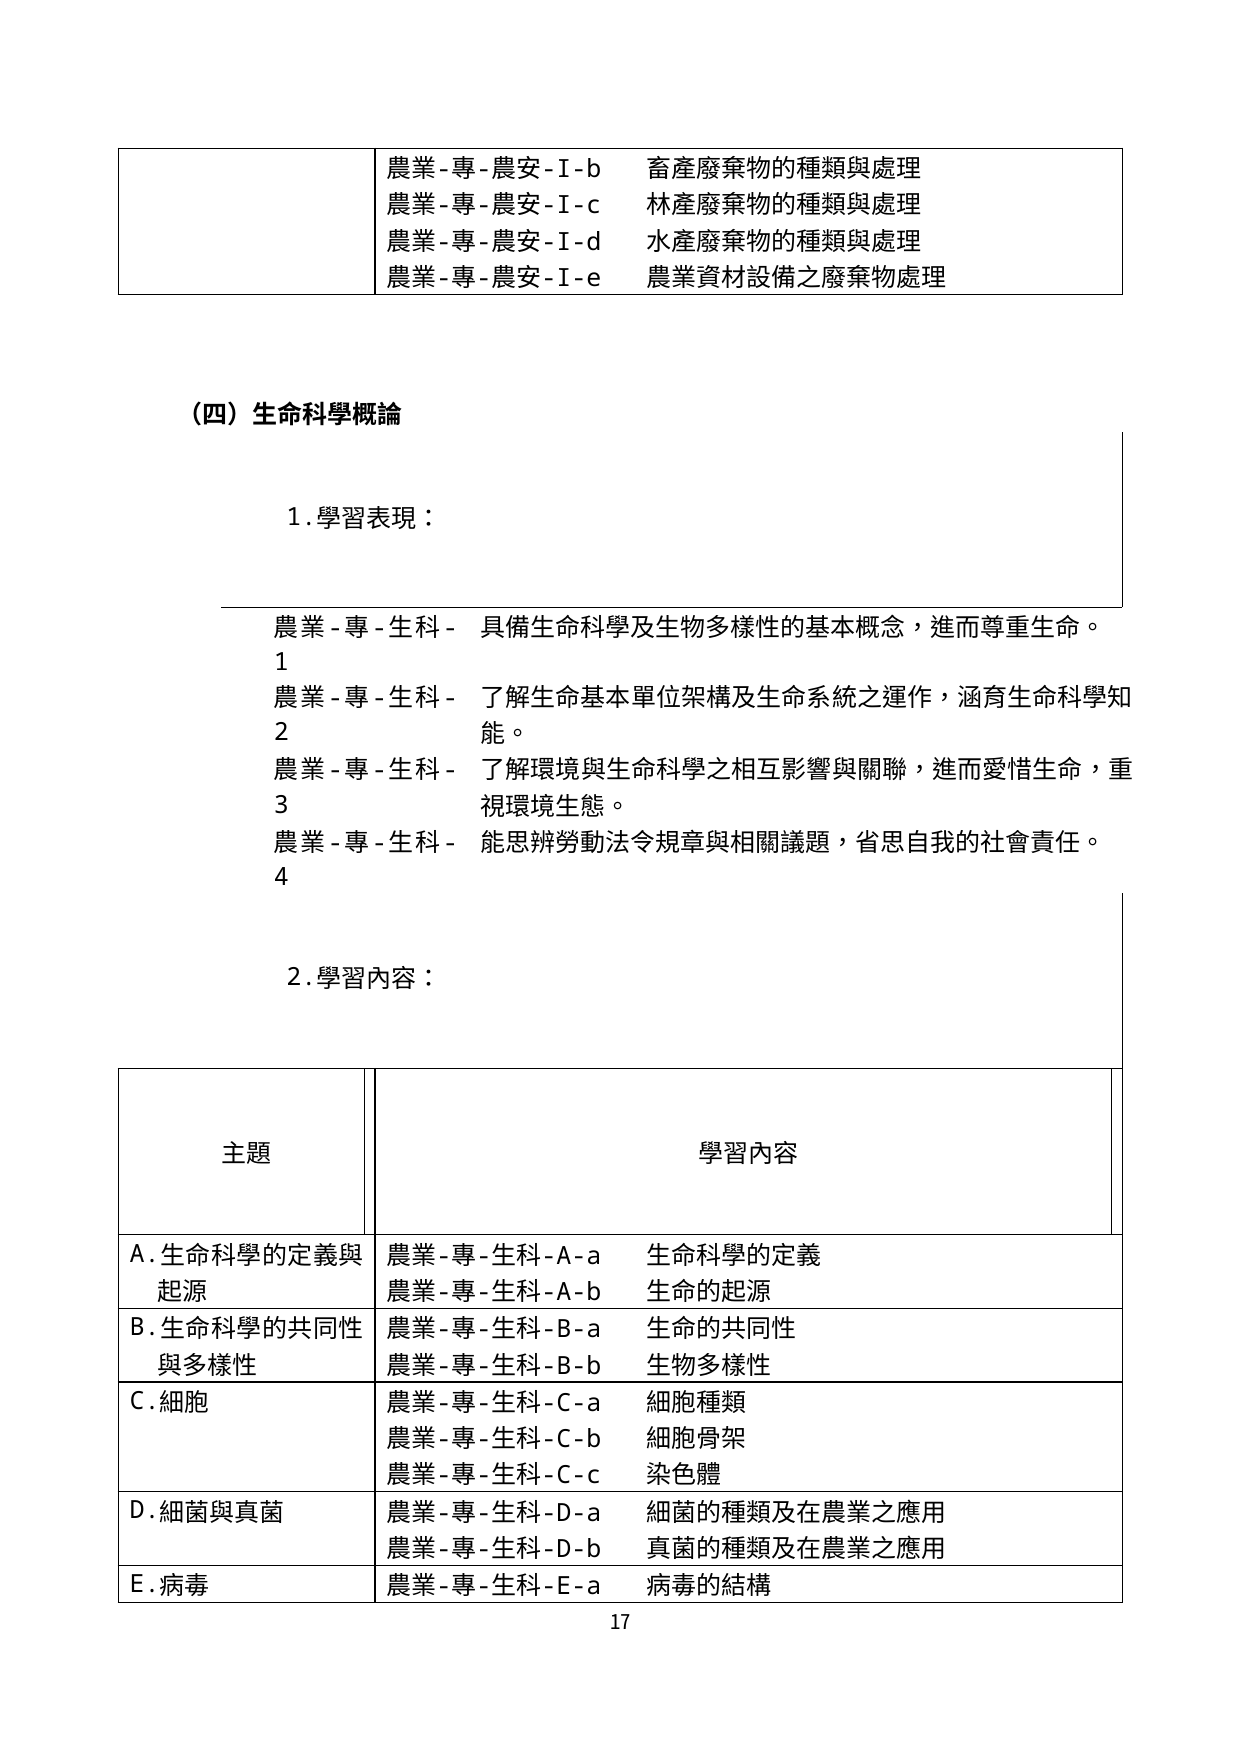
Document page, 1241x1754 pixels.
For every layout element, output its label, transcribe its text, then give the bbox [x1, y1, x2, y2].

table_cell 農業-專-農安-I-b 農業-專-農安-I-c 農業-專-農安-I-d 農業-專-農安-I-e [376, 149, 634, 294]
table_cell E.病毒 [119, 1566, 374, 1602]
table_cell 農業-專-生科-2 [262, 678, 469, 750]
table_cell 農業-專-生科-D-a 農業-專-生科-D-b [376, 1492, 634, 1565]
table_cell 了解生命基本單位架構及生命系統之運作，涵育生命科學知能。 [469, 678, 1144, 750]
table_cell 農業-專-生科-4 [262, 823, 469, 893]
text （四）生命科學概論 [169, 386, 1122, 432]
table_cell 生命的共同性 生物多樣性 [635, 1309, 1122, 1381]
table_cell 農業-專-生科-C-a 農業-專-生科-C-b 農業-專-生科-C-c [376, 1383, 634, 1491]
table_cell 病毒的結構 [635, 1566, 1122, 1602]
table_cell A.生命科學的定義與起源 [119, 1235, 374, 1308]
table_header 具備生命科學及生物多樣性的基本概念，進而尊重生命。 [469, 607, 1144, 677]
table_cell D.細菌與真菌 [119, 1492, 374, 1565]
table_header 學習內容 [376, 1069, 1111, 1234]
table_cell 細胞種類 細胞骨架 染色體 [635, 1383, 1122, 1491]
table_header 農業-專-生科-1 [262, 607, 469, 677]
table_header [1112, 1069, 1122, 1234]
table_cell 農業-專-生科-A-a 農業-專-生科-A-b [376, 1235, 634, 1308]
table_cell C.細胞 [119, 1383, 374, 1491]
table_header 主題 [119, 1069, 364, 1234]
table_cell 農業-專-生科-3 [262, 750, 469, 822]
table_cell 了解環境與生命科學之相互影響與關聯，進而愛惜生命，重視環境生態。 [469, 750, 1144, 822]
text 1.學習表現： [221, 432, 1122, 607]
table_cell 能思辨勞動法令規章與相關議題，省思自我的社會責任。 [469, 823, 1144, 893]
table_cell 農業-專-生科-B-a 農業-專-生科-B-b [376, 1309, 634, 1381]
table_header [365, 1069, 374, 1234]
table_cell 生命科學的定義 生命的起源 [635, 1235, 1122, 1308]
text 2.學習內容： [221, 893, 1122, 1068]
table_cell [119, 149, 374, 294]
table_cell 畜產廢棄物的種類與處理 林產廢棄物的種類與處理 水產廢棄物的種類與處理 農業資材設備之廢棄物處理 [635, 149, 1122, 294]
table_cell B.生命科學的共同性與多樣性 [119, 1309, 374, 1381]
table_cell 農業-專-生科-E-a [376, 1566, 634, 1602]
table_cell 細菌的種類及在農業之應用 真菌的種類及在農業之應用 [635, 1492, 1122, 1565]
